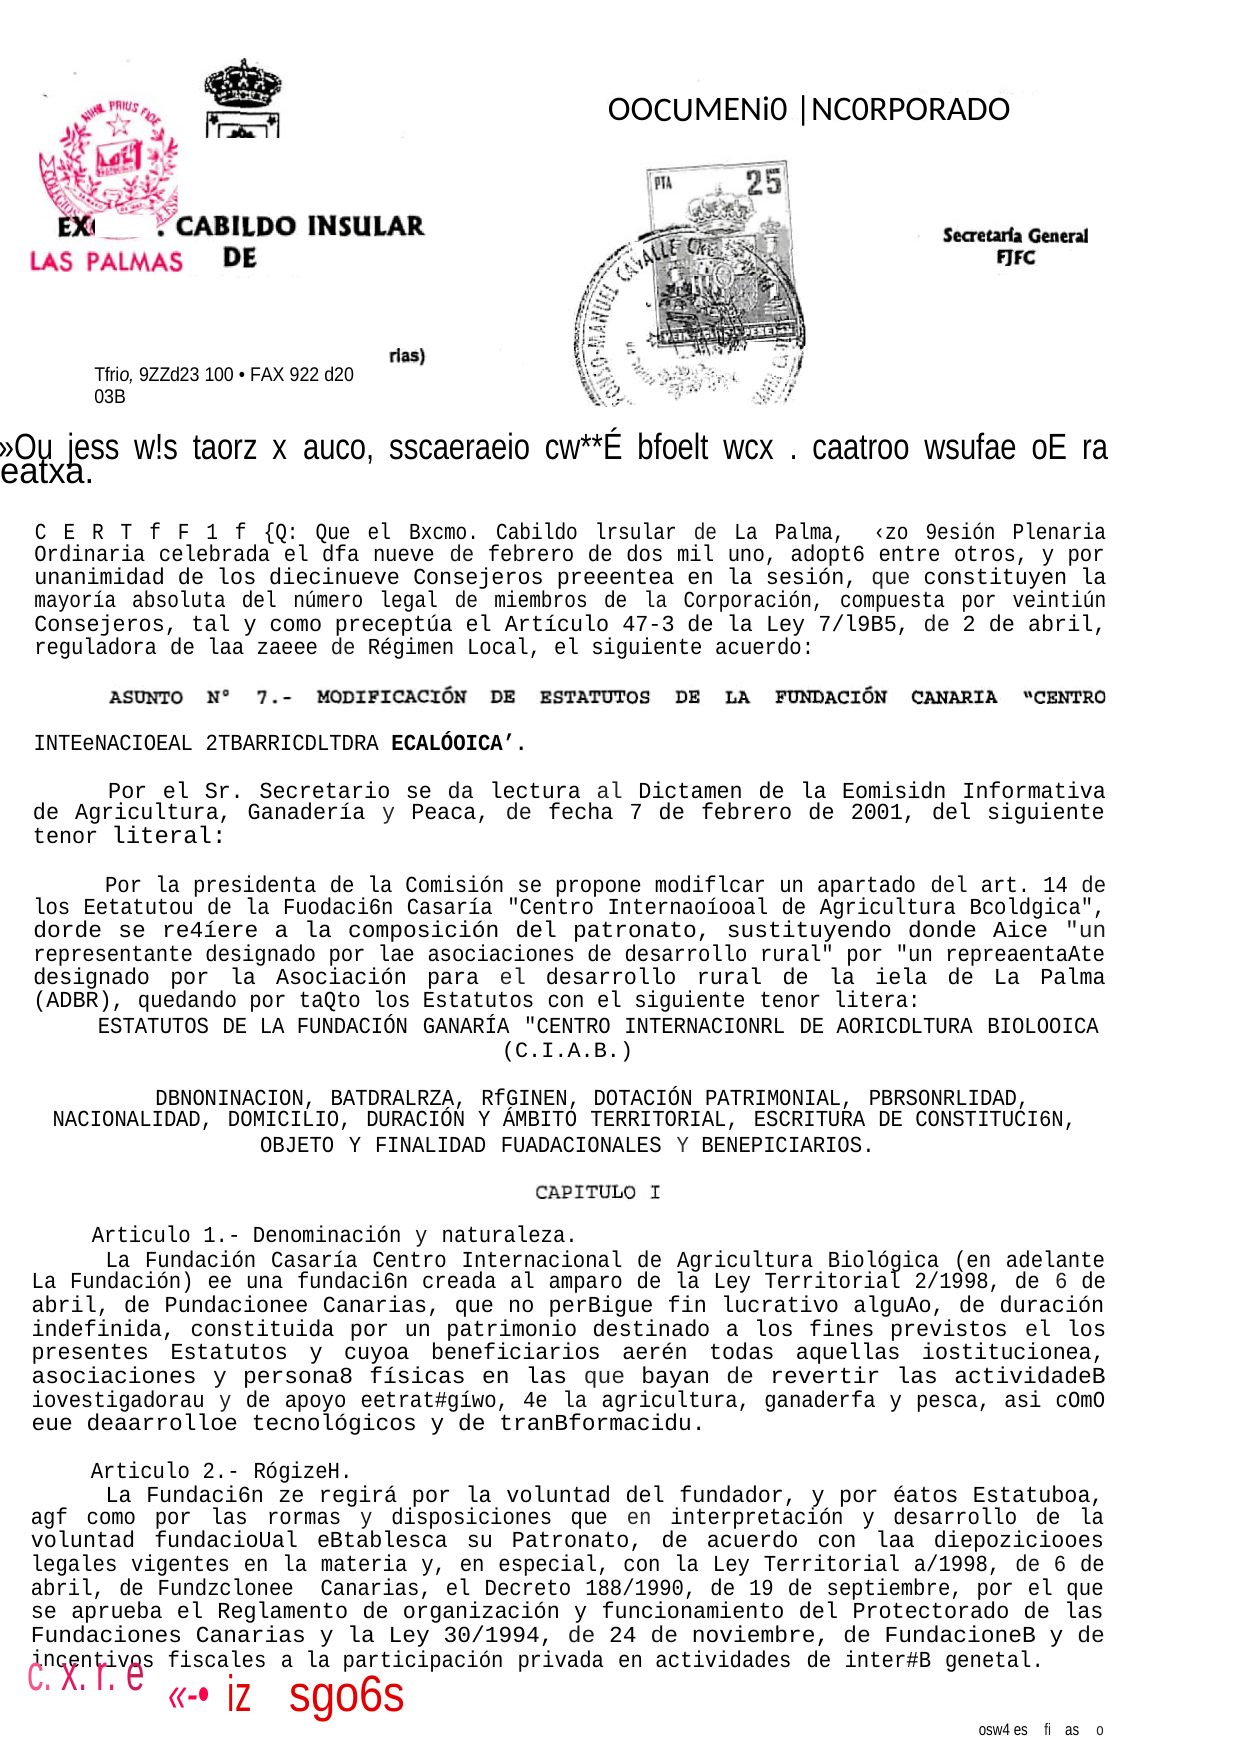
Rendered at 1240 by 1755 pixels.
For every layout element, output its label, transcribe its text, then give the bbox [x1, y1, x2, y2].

text (C.I.A.B.) [46, 1038, 1088, 1062]
text Por la presidenta de la Comisión se propone modiflcar un apartado del art. 14 de los Eetatutou de la Fuodaci6n Casaría "Centro Internaoíooal de Agricultura Bcoldgica", dorde se re4íere a la composición del patronato, sustituyendo donde Aice "un representante designado por lae asociaciones de desarrollo rural" por "un repreaentaAte designado por la Asociación para el desarrollo rural de la iela de La Palma (ADBR), quedando por taQto los Estatutos con el siguiente tenor litera: [33, 874, 1106, 1015]
text DBNONINACION, BATDRALRZA, RfGINEN, DOTACIÓN PATRIMONIAL, PBRSONRLIDAD, NACIONALIDAD, DOMICILIO, DURACIÓN Y ÁMBITO TERRITORIAL, ESCRITURA DE CONSTITUCI6N, [52, 1087, 1102, 1133]
text OBJETO Y FINALIDAD FUADACIONALES Y BENEPICIARIOS. [260, 1133, 1198, 1157]
text osw4 es fi as o [0, 1721, 1103, 1739]
picture [535, 1184, 660, 1201]
text INTEeNACIOEAL 2TBARRICDLTDRA ECALÓOICA’. [33, 732, 1198, 758]
text C E R T f F 1 f {Q: Que el Bxcmo. Cabildo lrsular de La Palma, ‹zo 9esión Plenaria Ordinaria celebrada el dfa nueve de febrero de dos mil uno, adopt6 entre otros, y por unanimidad de los diecinueve Consejeros preeentea en la sesión, que constituyen la mayoría absoluta del número legal de miembros de la Corporación, compuesta por veintiún Consejeros, tal y como preceptúa el Artículo 47-3 de la Ley 7/l9B5, de 2 de abril, reguladora de laa zaeee de Régimen Local, el siguiente acuerdo: [34, 521, 1106, 662]
picture [30, 58, 1088, 407]
text c. x. r. e «-• iz sgo6s [27, 1674, 1198, 1721]
text Por el Sr. Secretario se da lectura al Dictamen de la Eomisidn Informativa de Agricultura, Ganadería y Peaca, de fecha 7 de febrero de 2001, del siguiente tenor literal: [33, 780, 1106, 851]
text La Fundación Casaría Centro Internacional de Agricultura Biológica (en adelante La Fundación) ee una fundaci6n creada al amparo de la Ley Territorial 2/1998, de 6 de abril, de Pundacionee Canarias, que no perBigue fin lucrativo alguAo, de duración indefinida, constituida por un patrimonio destinado a los fines previstos el los presentes Estatutos y cuyoa beneficiarios aerén todas aquellas iostitucionea, asociaciones y persona8 físicas en las que bayan de revertir las actividadeB iovestigadorau y de apoyo eetrat#gíwo, 4e la agricultura, ganaderfa y pesca, asi cOmO eue deaarrolloe tecnológicos y de tranBformacidu. [31, 1248, 1106, 1438]
picture [108, 685, 1106, 705]
text Articulo 1.- Denominación y naturaleza. [92, 1223, 1198, 1248]
text Articulo 2.- RógizeH. [91, 1459, 1198, 1484]
text La Fundaci6n ze regirá por la voluntad del fundador, y por éatos Estatuboa, agf como por las rormas y disposiciones que en interpretación y desarrollo de la voluntad fundacioUal eBtablesca su Patronato, de acuerdo con laa diepoziciooes legales vigentes en la materia y, en especial, con la Ley Territorial a/1998, de 6 de abril, de Fundzclonee Canarias, el Decreto 188/1990, de 19 de septiembre, por el que se aprueba el Reglamento de organización y funcionamiento del Protectorado de las Fundaciones Canarias y la Ley 30/1994, de 24 de noviembre, de FundacioneB y de incentivos fiscales a la participación privada en actividades de inter#B genetal. [31, 1484, 1105, 1674]
text ESTATUTOS DE LA FUNDACIÓN GANARÍA "CENTRO INTERNACIONRL DE AORICDLTURA BIOLOOICA [46, 1015, 1150, 1038]
subtitle »Ou jess w!s taorz x auco, sscaeraeio cw**É bfoelt wcx . caatroo wsufae oE ra eatxa. [0, 438, 1109, 491]
